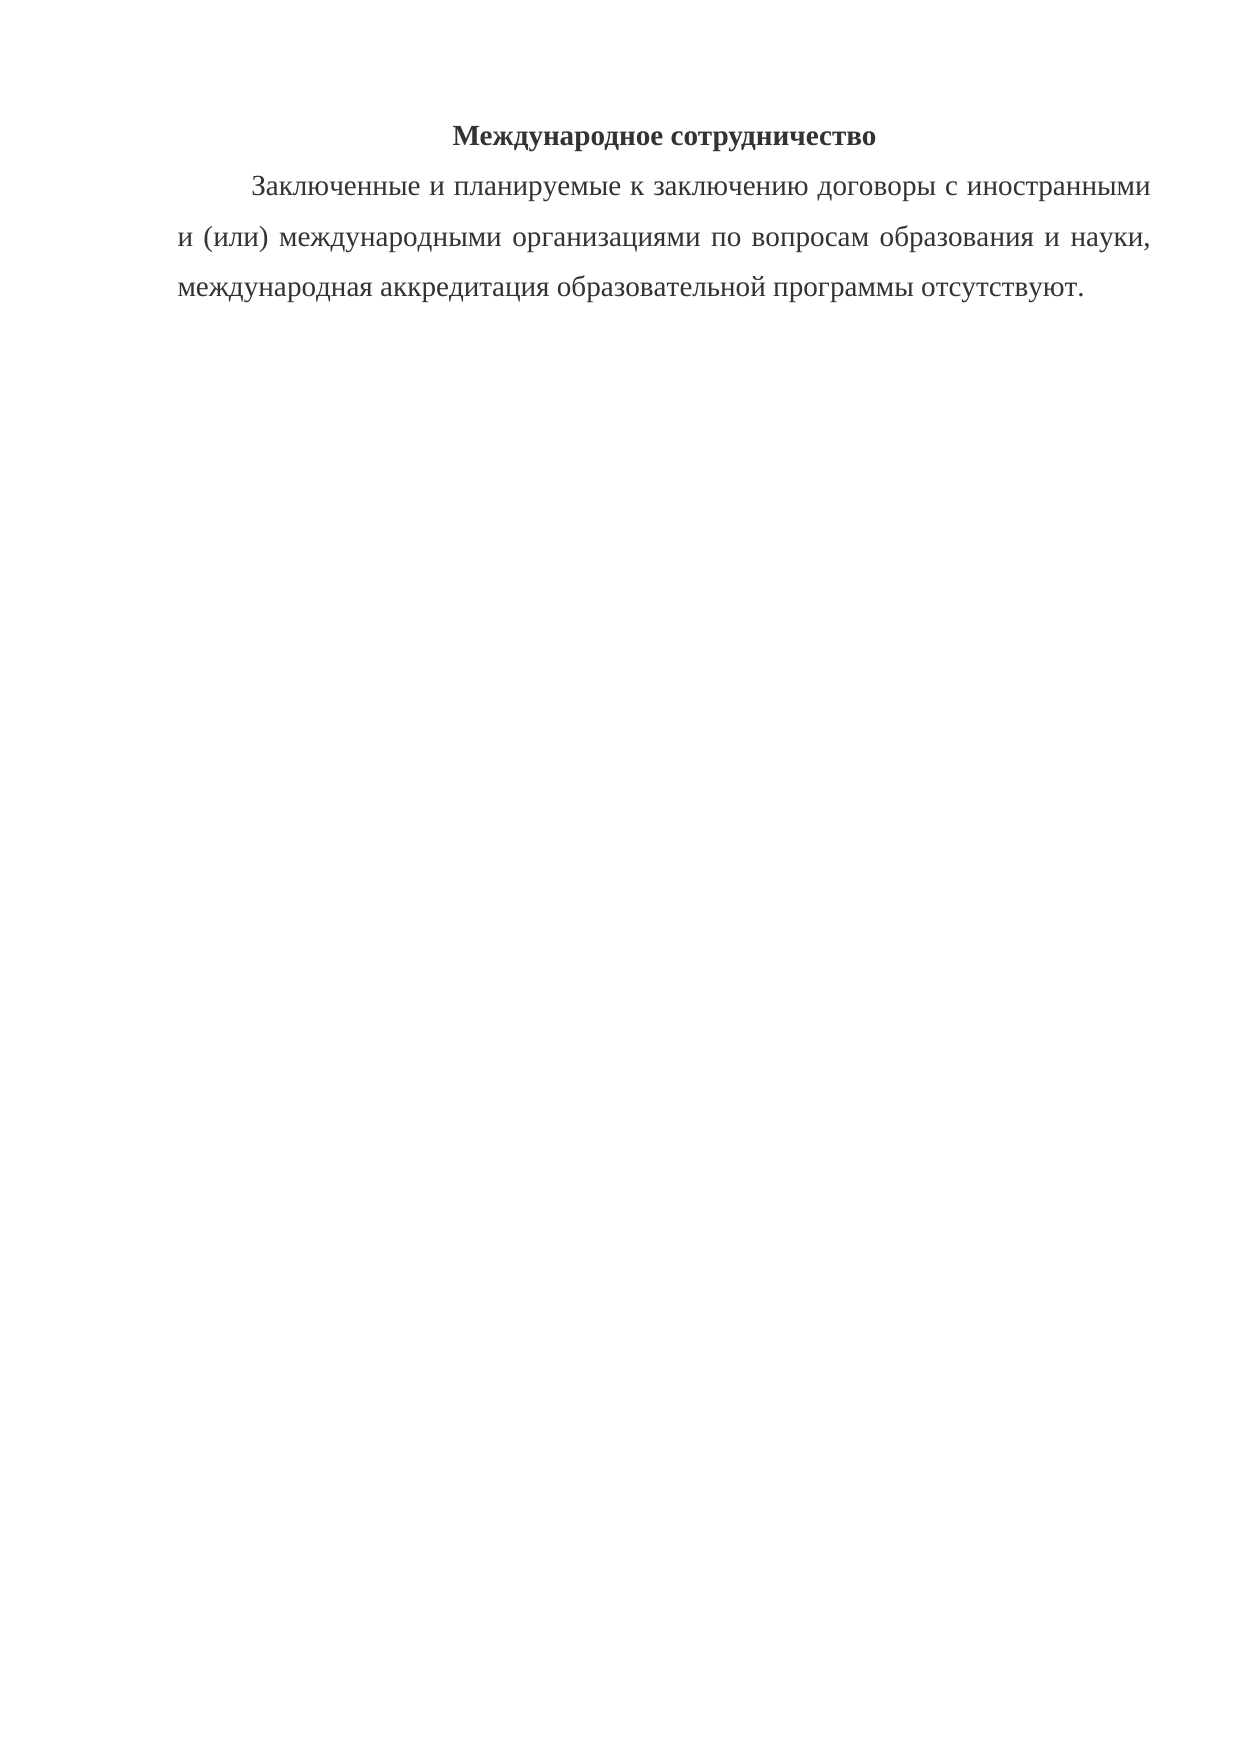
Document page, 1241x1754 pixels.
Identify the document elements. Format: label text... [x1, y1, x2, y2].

text Заключенные и планируемые к заключению договоры с иностранными и (или) международными организациями по вопросам образования и науки, международная аккредитация образовательной программы отсутствуют. [177, 168, 1152, 303]
subtitle Международное сотрудничество [177, 118, 1152, 152]
